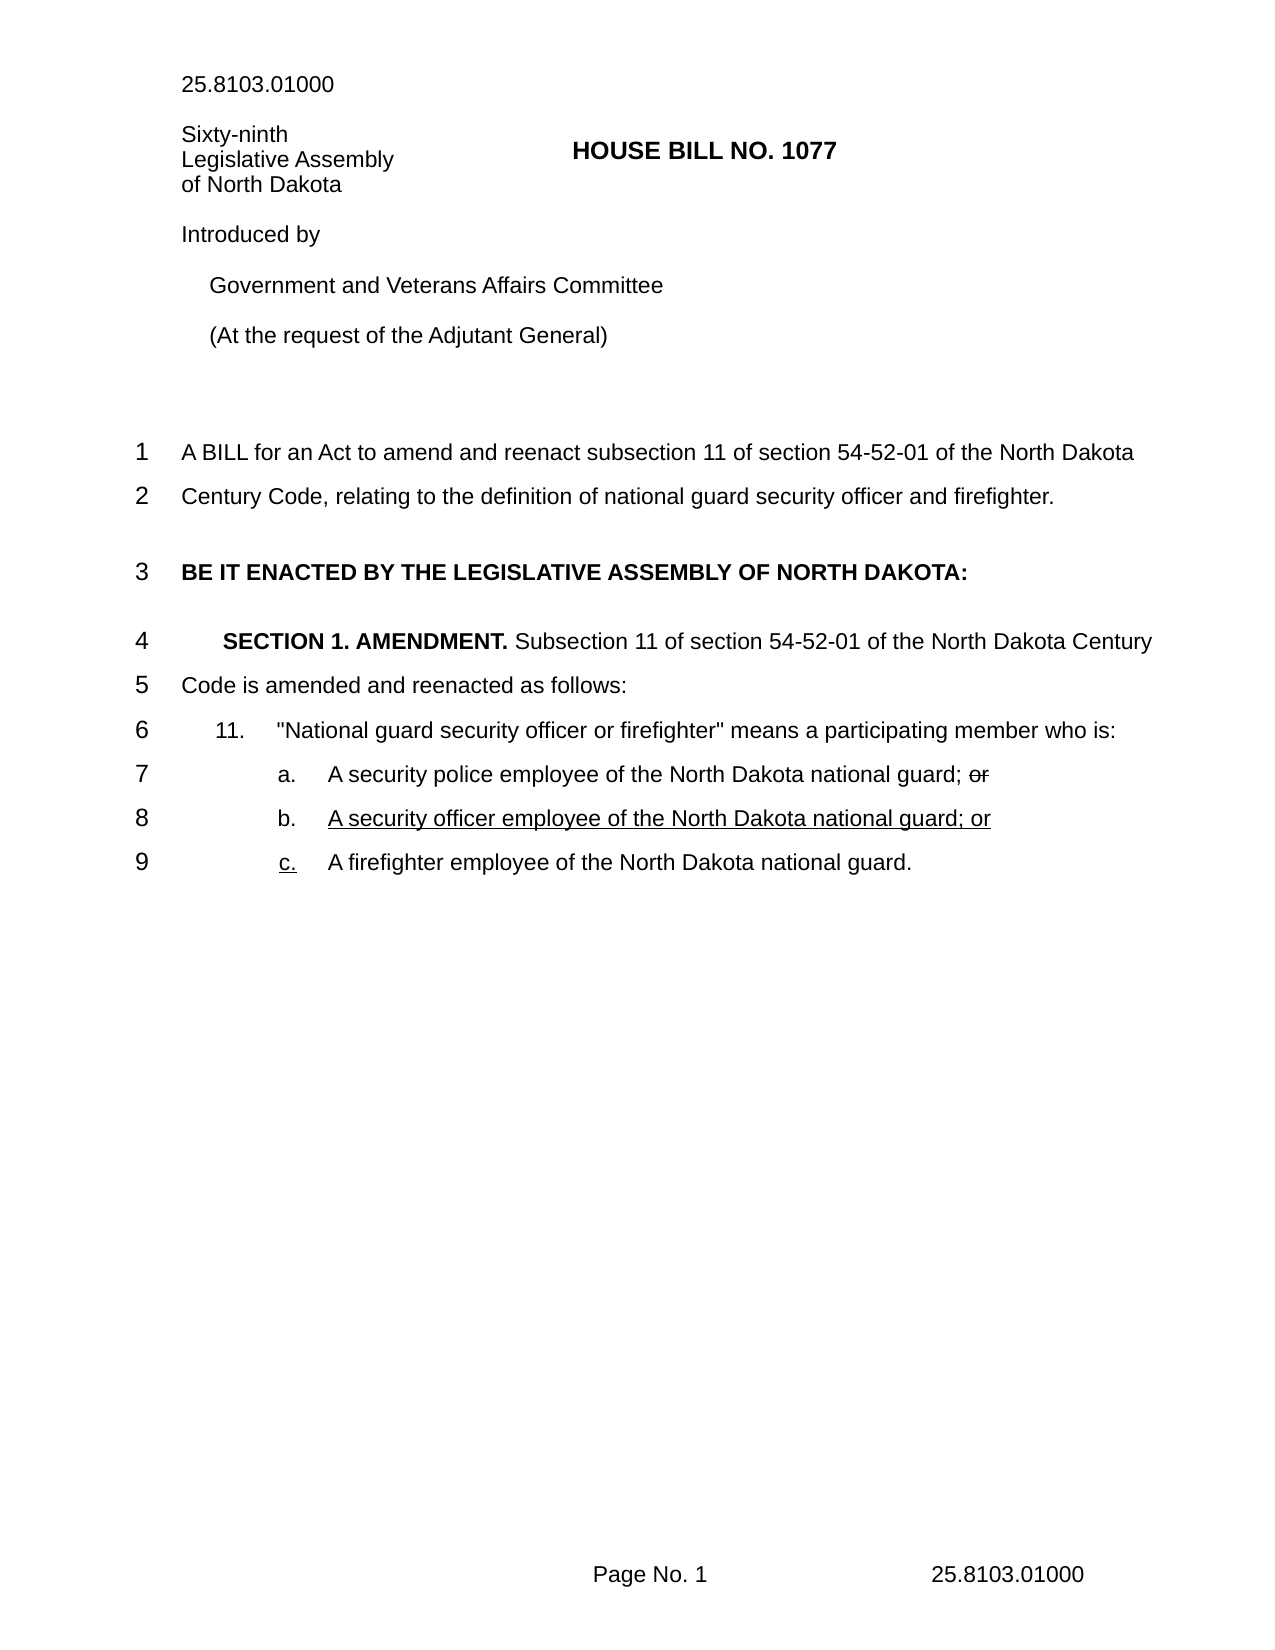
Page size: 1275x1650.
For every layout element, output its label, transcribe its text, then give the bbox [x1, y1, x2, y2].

text c. A firefighter employee of the North Dakota national guard. [181, 835, 1154, 880]
text of North Dakota [181, 173, 1154, 198]
text BE IT ENACTED BY THE LEGISLATIVE ASSEMBLY OF NORTH DAKOTA: [181, 545, 1154, 589]
title BILL NO. [565, 136, 837, 165]
text Legislative Assembly [181, 148, 1154, 173]
text Introduced by [181, 223, 1154, 248]
text 11. "National guard security officer or firefighter" means a participating member who is: [181, 703, 1154, 747]
text SECTION 1. AMENDMENT. Subsection 11 of section 54‑52‑01 of the North Dakota Century Code is amended and reenacted as follows: [181, 614, 1154, 703]
text a. A security police employee of the North Dakota national guard; or [181, 747, 1154, 791]
text . [181, 73, 1154, 133]
title A BILL for an Act to amend and reenact subsection 11 of section 54‑52‑01 of the North Dakota Century Code, relating to the definition of national guard security officer and firefighter. [181, 425, 1154, 513]
text Government and Veterans Affairs Committee [209, 275, 1154, 298]
text (At the request of the Adjutant General) [209, 325, 1154, 348]
text b. A security officer employee of the North Dakota national guard; or [181, 791, 1154, 835]
